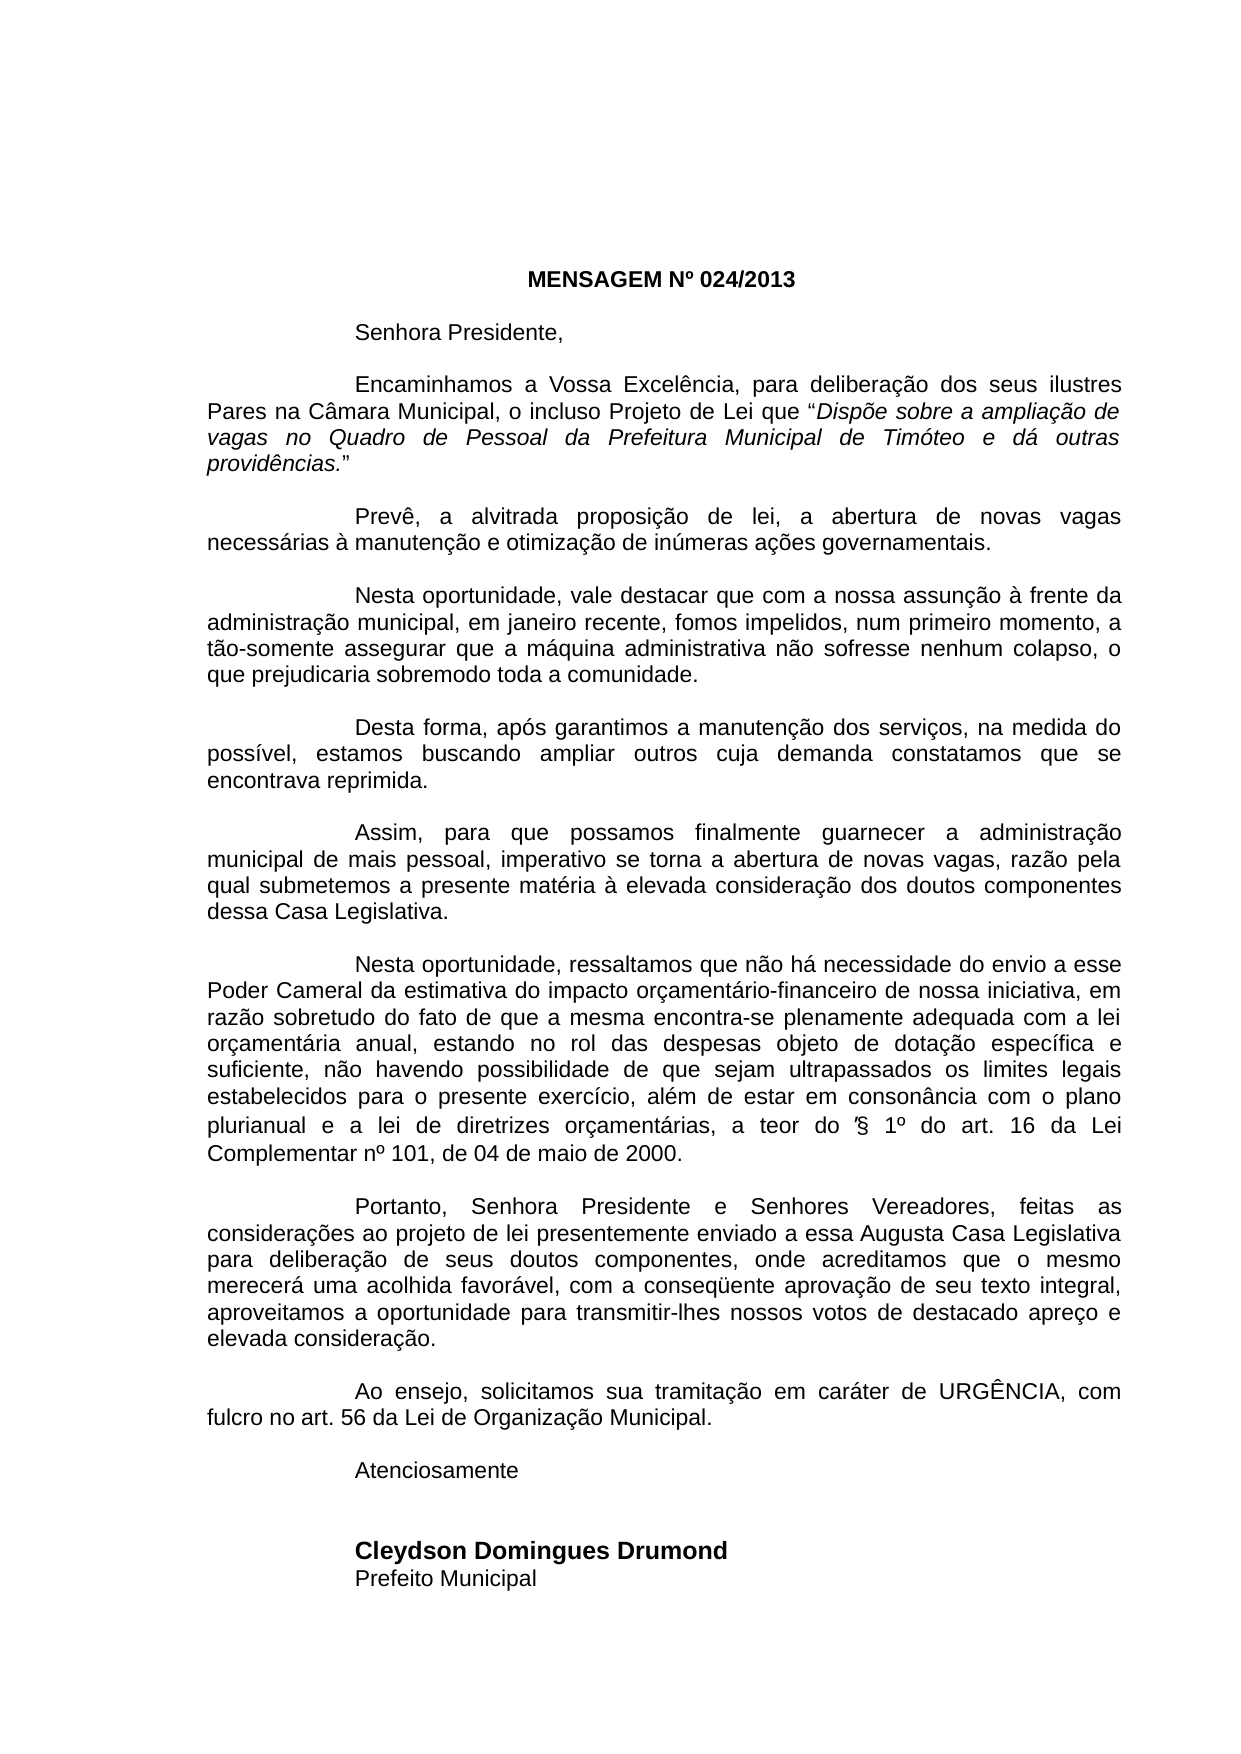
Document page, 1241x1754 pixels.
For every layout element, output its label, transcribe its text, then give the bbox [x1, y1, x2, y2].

text Assim, para que possamos finalmente guarnecer a administração municipal de mais pessoal, imperativo se torna a abertura de novas vagas, razão pela qual submetemos a presente matéria à elevada consideração dos doutos componentes dessa Casa Legislativa. [207, 819, 1122, 925]
text Desta forma, após garantimos a manutenção dos serviços, na medida do possível, estamos buscando ampliar outros cuja demanda constatamos que se encontrava reprimida. [207, 714, 1122, 793]
text Encaminhamos a Vossa Excelência, para deliberação dos seus ilustres Pares na Câmara Municipal, o incluso Projeto de Lei que “Dispõe sobre a ampliação de vagas no Quadro de Pessoal da Prefeitura Municipal de Timóteo e dá outras providências.” [207, 371, 1122, 477]
text Prefeito Municipal [207, 1564, 1122, 1591]
text Prevê, a alvitrada proposição de lei, a abertura de novas vagas necessárias à manutenção e otimização de inúmeras ações governamentais. [207, 503, 1122, 556]
text Nesta oportunidade, vale destacar que com a nossa assunção à frente da administração municipal, em janeiro recente, fomos impelidos, num primeiro momento, a tão-somente assegurar que a máquina administrativa não sofresse nenhum colapso, o que prejudicaria sobremodo toda a comunidade. [207, 582, 1122, 687]
text Portanto, Senhora Presidente e Senhores Vereadores, feitas as considerações ao projeto de lei presentemente enviado a essa Augusta Casa Legislativa para deliberação de seus doutos componentes, onde acreditamos que o mesmo merecerá uma acolhida favorável, com a conseqüente aprovação de seu texto integral, aproveitamos a oportunidade para transmitir-lhes nossos votos de destacado apreço e elevada consideração. [207, 1193, 1122, 1351]
text Nesta oportunidade, ressaltamos que não há necessidade do envio a esse Poder Cameral da estimativa do impacto orçamentário-financeiro de nossa iniciativa, em razão sobretudo do fato de que a mesma encontra-se plenamente adequada com a lei orçamentária anual, estando no rol das despesas objeto de dotação específica e suficiente, não havendo possibilidade de que sejam ultrapassados os limites legais estabelecidos para o presente exercício, além de estar em consonância com o plano plurianual e a lei de diretrizes orçamentárias, a teor do ̕§ 1º do art. 16 da Lei Complementar nº 101, de 04 de maio de 2000. [207, 951, 1122, 1167]
text Senhora Presidente, [207, 318, 1122, 345]
text Ao ensejo, solicitamos sua tramitação em caráter de URGÊNCIA, com fulcro no art. 56 da Lei de Organização Municipal. [207, 1378, 1122, 1430]
text MENSAGEM Nº 024/2013 [207, 266, 1122, 292]
subtitle Cleydson Domingues Drumond [354, 1536, 1122, 1564]
text Atenciosamente [207, 1457, 1122, 1483]
